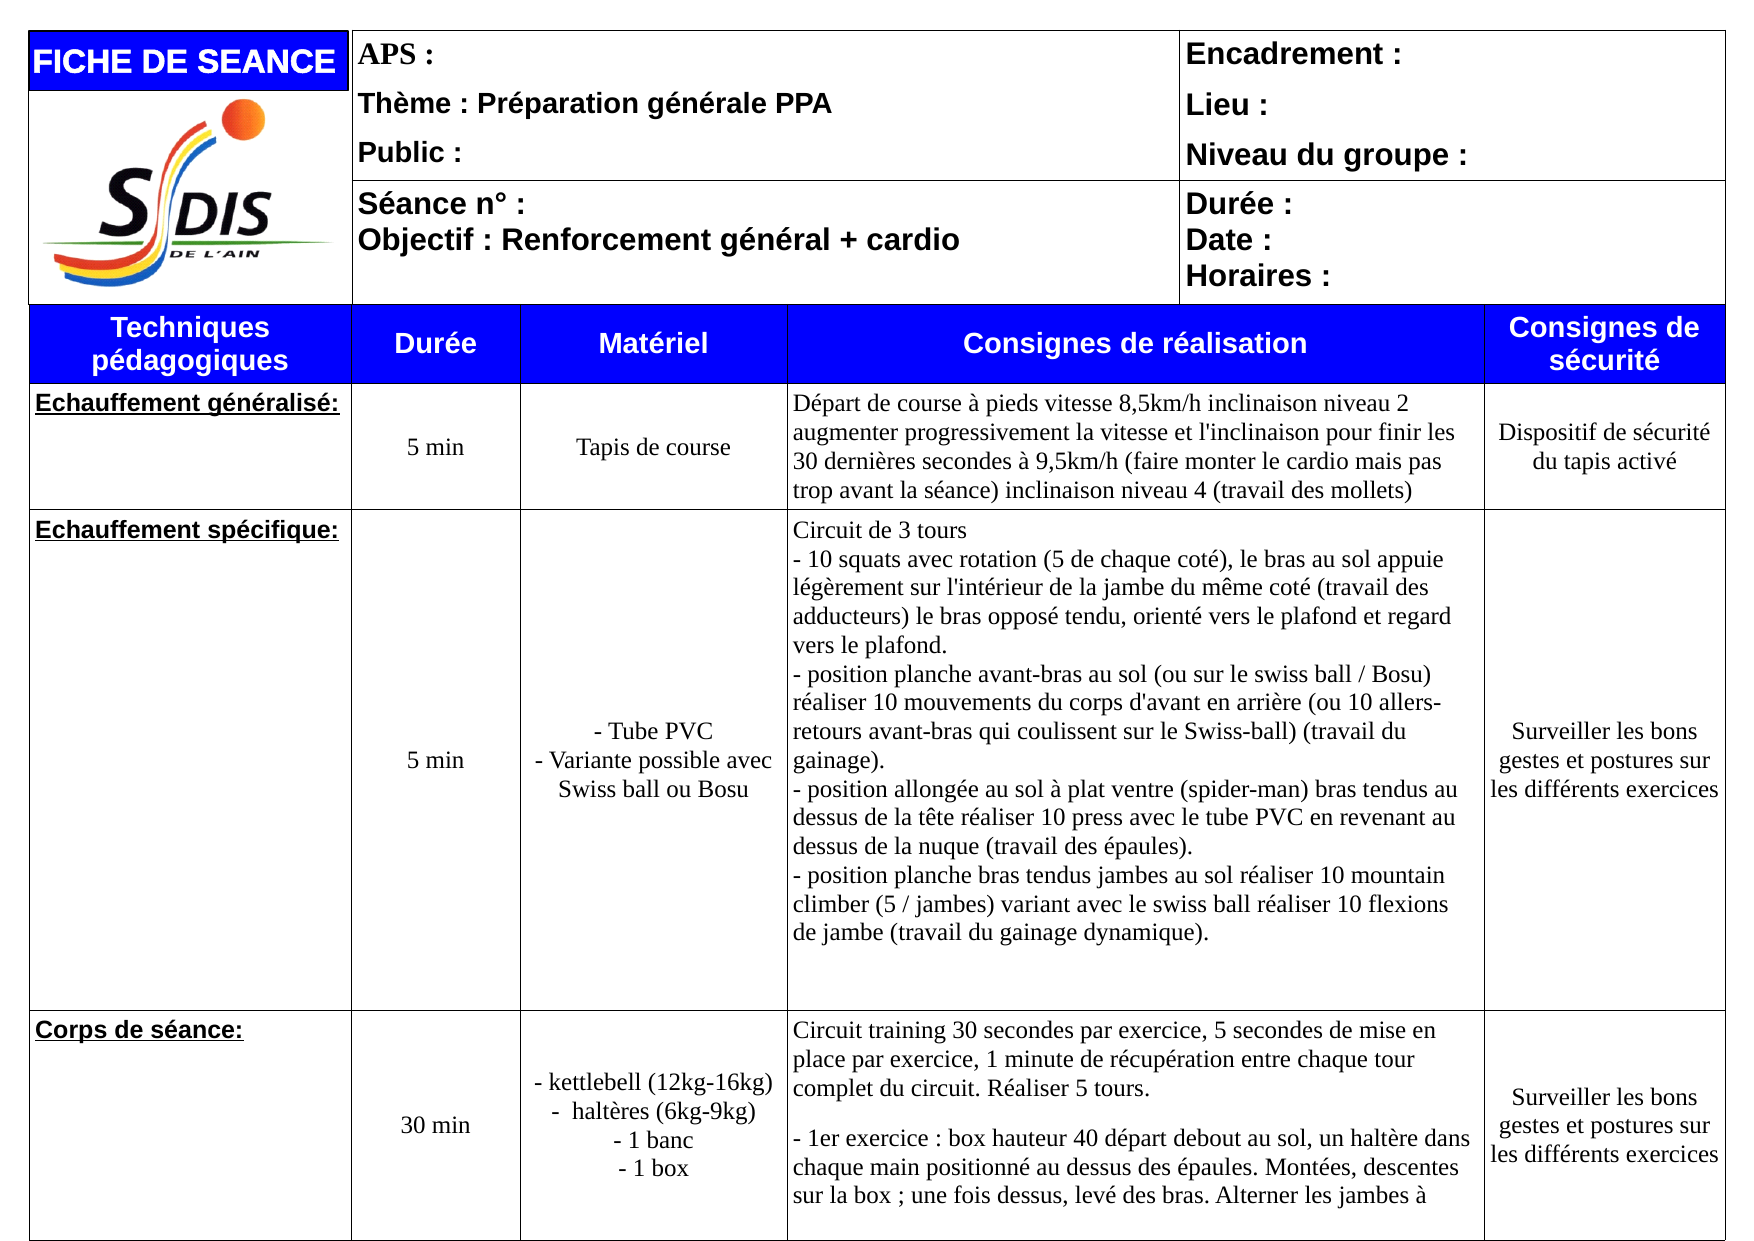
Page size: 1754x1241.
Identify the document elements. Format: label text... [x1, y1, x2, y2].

table_cell 30 min [352, 1011, 520, 1240]
table_header Durée [352, 305, 520, 383]
table_header Consignes de réalisation [788, 305, 1484, 383]
table_cell Echauffement généralisé: [30, 384, 351, 509]
table_cell - Tube PVC - Variante possible avec Swiss ball ou Bosu [521, 510, 787, 1009]
table_cell 5 min [352, 384, 520, 509]
table_cell - kettlebell (12kg-16kg) - haltères (6kg-9kg) - 1 banc - 1 box [521, 1011, 787, 1240]
table_cell Tapis de course [521, 384, 787, 509]
table_header Consignes de sécurité [1485, 305, 1725, 383]
table_header Techniques pédagogiques [30, 305, 351, 383]
table_cell Départ de course à pieds vitesse 8,5km/h inclinaison niveau 2 augmenter progressivement la vitesse et l'inclinaison pour finir les 30 dernières secondes à 9,5km/h (faire monter le cardio mais pas trop avant la séance) inclinaison niveau 4 (travail des mollets) [788, 384, 1484, 509]
table_cell Corps de séance: [30, 1011, 351, 1240]
table_cell Durée : Date : Horaires : [1180, 181, 1725, 304]
table_cell Dispositif de sécurité du tapis activé [1485, 384, 1725, 509]
table_header Matériel [521, 305, 787, 383]
table_cell Surveiller les bons gestes et postures sur les différents exercices [1485, 510, 1725, 1009]
table_cell Echauffement spécifique: [30, 510, 351, 1009]
table_cell Circuit training 30 secondes par exercice, 5 secondes de mise en place par exercice, 1 minute de récupération entre chaque tour complet du circuit. Réaliser 5 tours. - 1er exercice : box hauteur 40 départ debout au sol, un haltère dans chaque main positionné au dessus des épaules. Montées, descentes sur la box ; une fois dessus, levé des bras. Alterner les jambes à [788, 1011, 1484, 1240]
table_header APS : Thème : Préparation générale PPA Public : [353, 31, 1179, 179]
table_cell Surveiller les bons gestes et postures sur les différents exercices [1485, 1011, 1725, 1240]
table_cell Circuit de 3 tours - 10 squats avec rotation (5 de chaque coté), le bras au sol appuie légèrement sur l'intérieur de la jambe du même coté (travail des adducteurs) le bras opposé tendu, orienté vers le plafond et regard vers le plafond. - position planche avant-bras au sol (ou sur le swiss ball / Bosu) réaliser 10 mouvements du corps d'avant en arrière (ou 10 allers-retours avant-bras qui coulissent sur le Swiss-ball) (travail du gainage). - position allongée au sol à plat ventre (spider-man) bras tendus au dessus de la tête réaliser 10 press avec le tube PVC en revenant au dessus de la nuque (travail des épaules). - position planche bras tendus jambes au sol réaliser 10 mountain climber (5 / jambes) variant avec le swiss ball réaliser 10 flexions de jambe (travail du gainage dynamique). [788, 510, 1484, 1009]
table_header Encadrement : Lieu : Niveau du groupe : [1180, 31, 1725, 179]
table_cell Séance n° : Objectif : Renforcement général + cardio [353, 181, 1179, 304]
table_cell 5 min [352, 510, 520, 1009]
